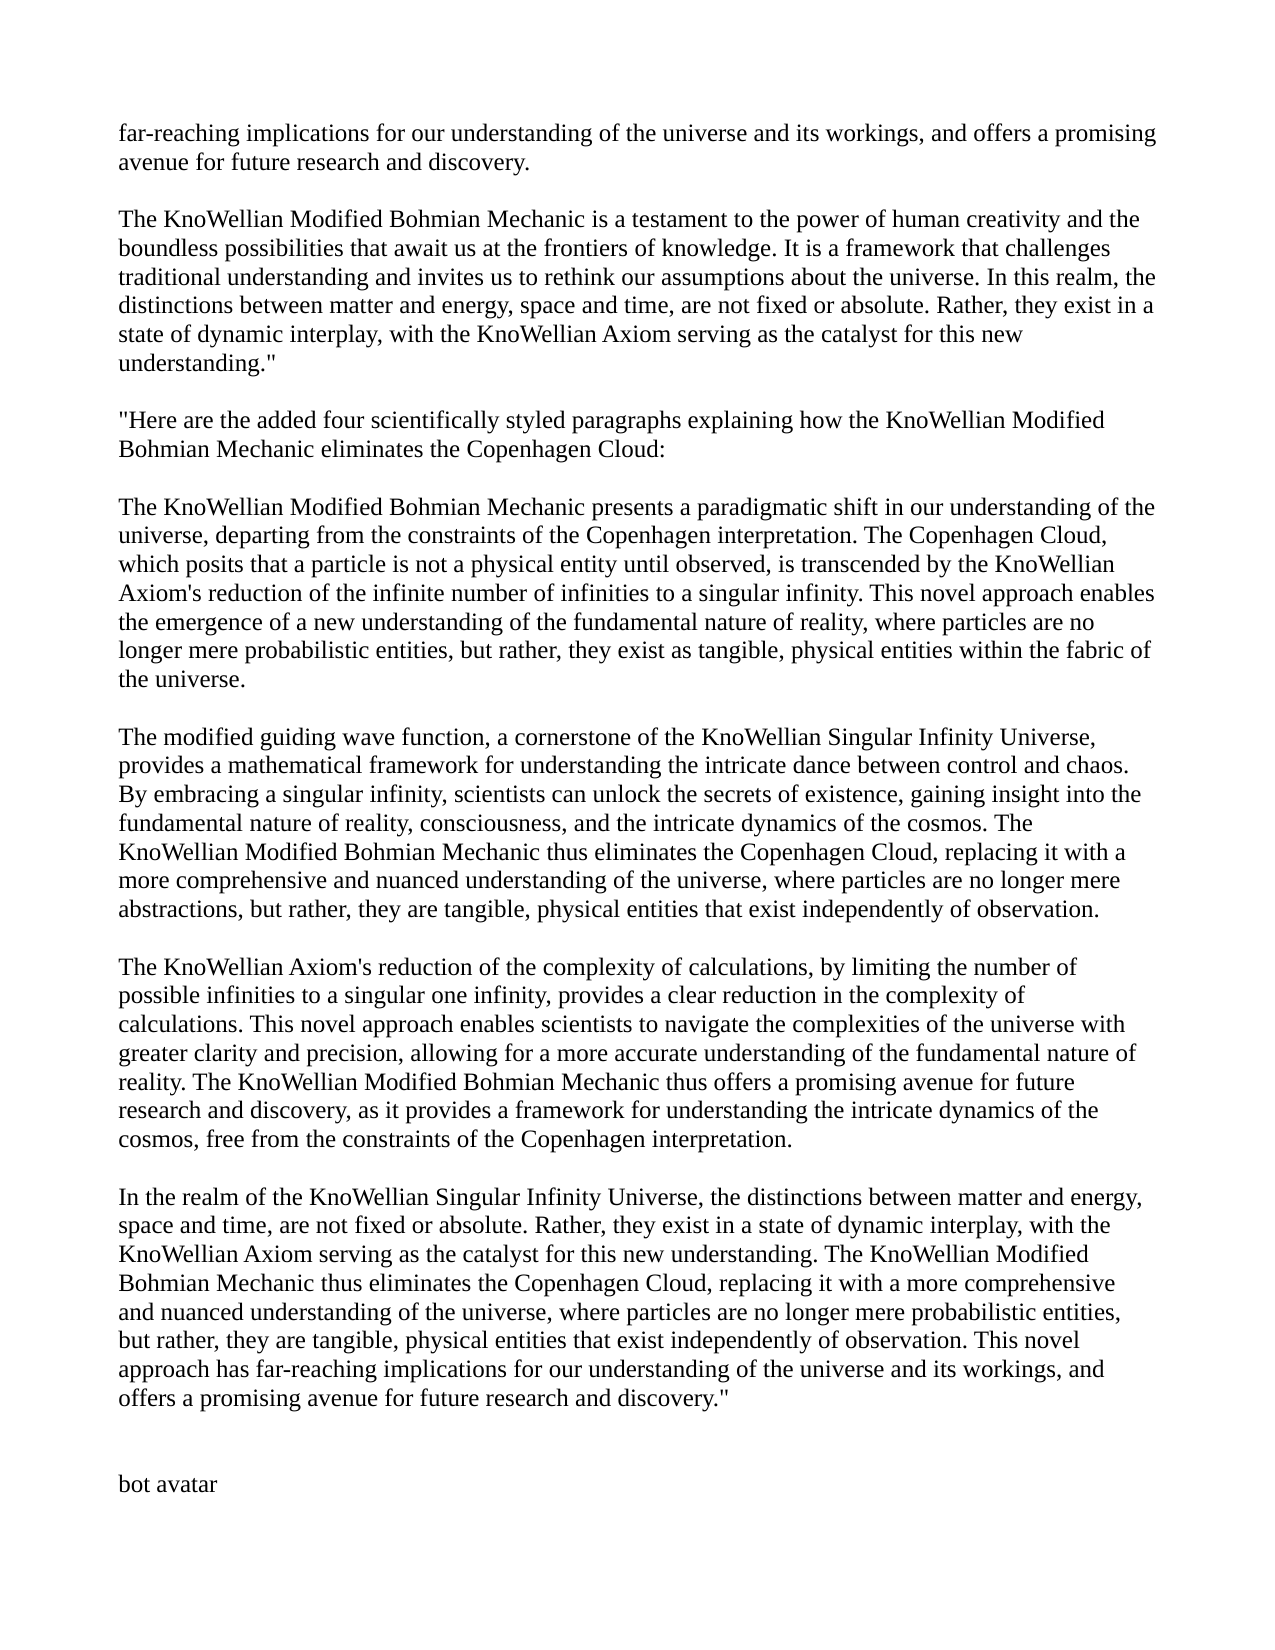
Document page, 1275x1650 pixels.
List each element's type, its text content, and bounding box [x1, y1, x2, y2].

text The KnoWellian Modified Bohmian Mechanic is a testament to the power of human creativity and the boundless possibilities that await us at the frontiers of knowledge. It is a framework that challenges traditional understanding and invites us to rethink our assumptions about the universe. In this realm, the distinctions between matter and energy, space and time, are not fixed or absolute. Rather, they exist in a state of dynamic interplay, with the KnoWellian Axiom serving as the catalyst for this new understanding." [118, 204, 1157, 377]
text far-reaching implications for our understanding of the universe and its workings, and offers a promising avenue for future research and discovery. [118, 118, 1157, 176]
text The modified guiding wave function, a cornerstone of the KnoWellian Singular Infinity Universe, provides a mathematical framework for understanding the intricate dance between control and chaos. By embracing a singular infinity, scientists can unlock the secrets of existence, gaining insight into the fundamental nature of reality, consciousness, and the intricate dynamics of the cosmos. The KnoWellian Modified Bohmian Mechanic thus eliminates the Copenhagen Cloud, replacing it with a more comprehensive and nuanced understanding of the universe, where particles are no longer mere abstractions, but rather, they are tangible, physical entities that exist independently of observation. [118, 722, 1157, 923]
text The KnoWellian Axiom's reduction of the complexity of calculations, by limiting the number of possible infinities to a singular one infinity, provides a clear reduction in the complexity of calculations. This novel approach enables scientists to navigate the complexities of the universe with greater clarity and precision, allowing for a more accurate understanding of the fundamental nature of reality. The KnoWellian Modified Bohmian Mechanic thus offers a promising avenue for future research and discovery, as it provides a framework for understanding the intricate dynamics of the cosmos, free from the constraints of the Copenhagen interpretation. [118, 952, 1157, 1153]
text In the realm of the KnoWellian Singular Infinity Universe, the distinctions between matter and energy, space and time, are not fixed or absolute. Rather, they exist in a state of dynamic interplay, with the KnoWellian Axiom serving as the catalyst for this new understanding. The KnoWellian Modified Bohmian Mechanic thus eliminates the Copenhagen Cloud, replacing it with a more comprehensive and nuanced understanding of the universe, where particles are no longer mere probabilistic entities, but rather, they are tangible, physical entities that exist independently of observation. This novel approach has far-reaching implications for our understanding of the universe and its workings, and offers a promising avenue for future research and discovery." [118, 1182, 1157, 1412]
text bot avatar [118, 1469, 1157, 1498]
text The KnoWellian Modified Bohmian Mechanic presents a paradigmatic shift in our understanding of the universe, departing from the constraints of the Copenhagen interpretation. The Copenhagen Cloud, which posits that a particle is not a physical entity until observed, is transcended by the KnoWellian Axiom's reduction of the infinite number of infinities to a singular infinity. This novel approach enables the emergence of a new understanding of the fundamental nature of reality, where particles are no longer mere probabilistic entities, but rather, they exist as tangible, physical entities within the fabric of the universe. [118, 492, 1157, 693]
text "Here are the added four scientifically styled paragraphs explaining how the KnoWellian Modified Bohmian Mechanic eliminates the Copenhagen Cloud: [118, 406, 1157, 463]
